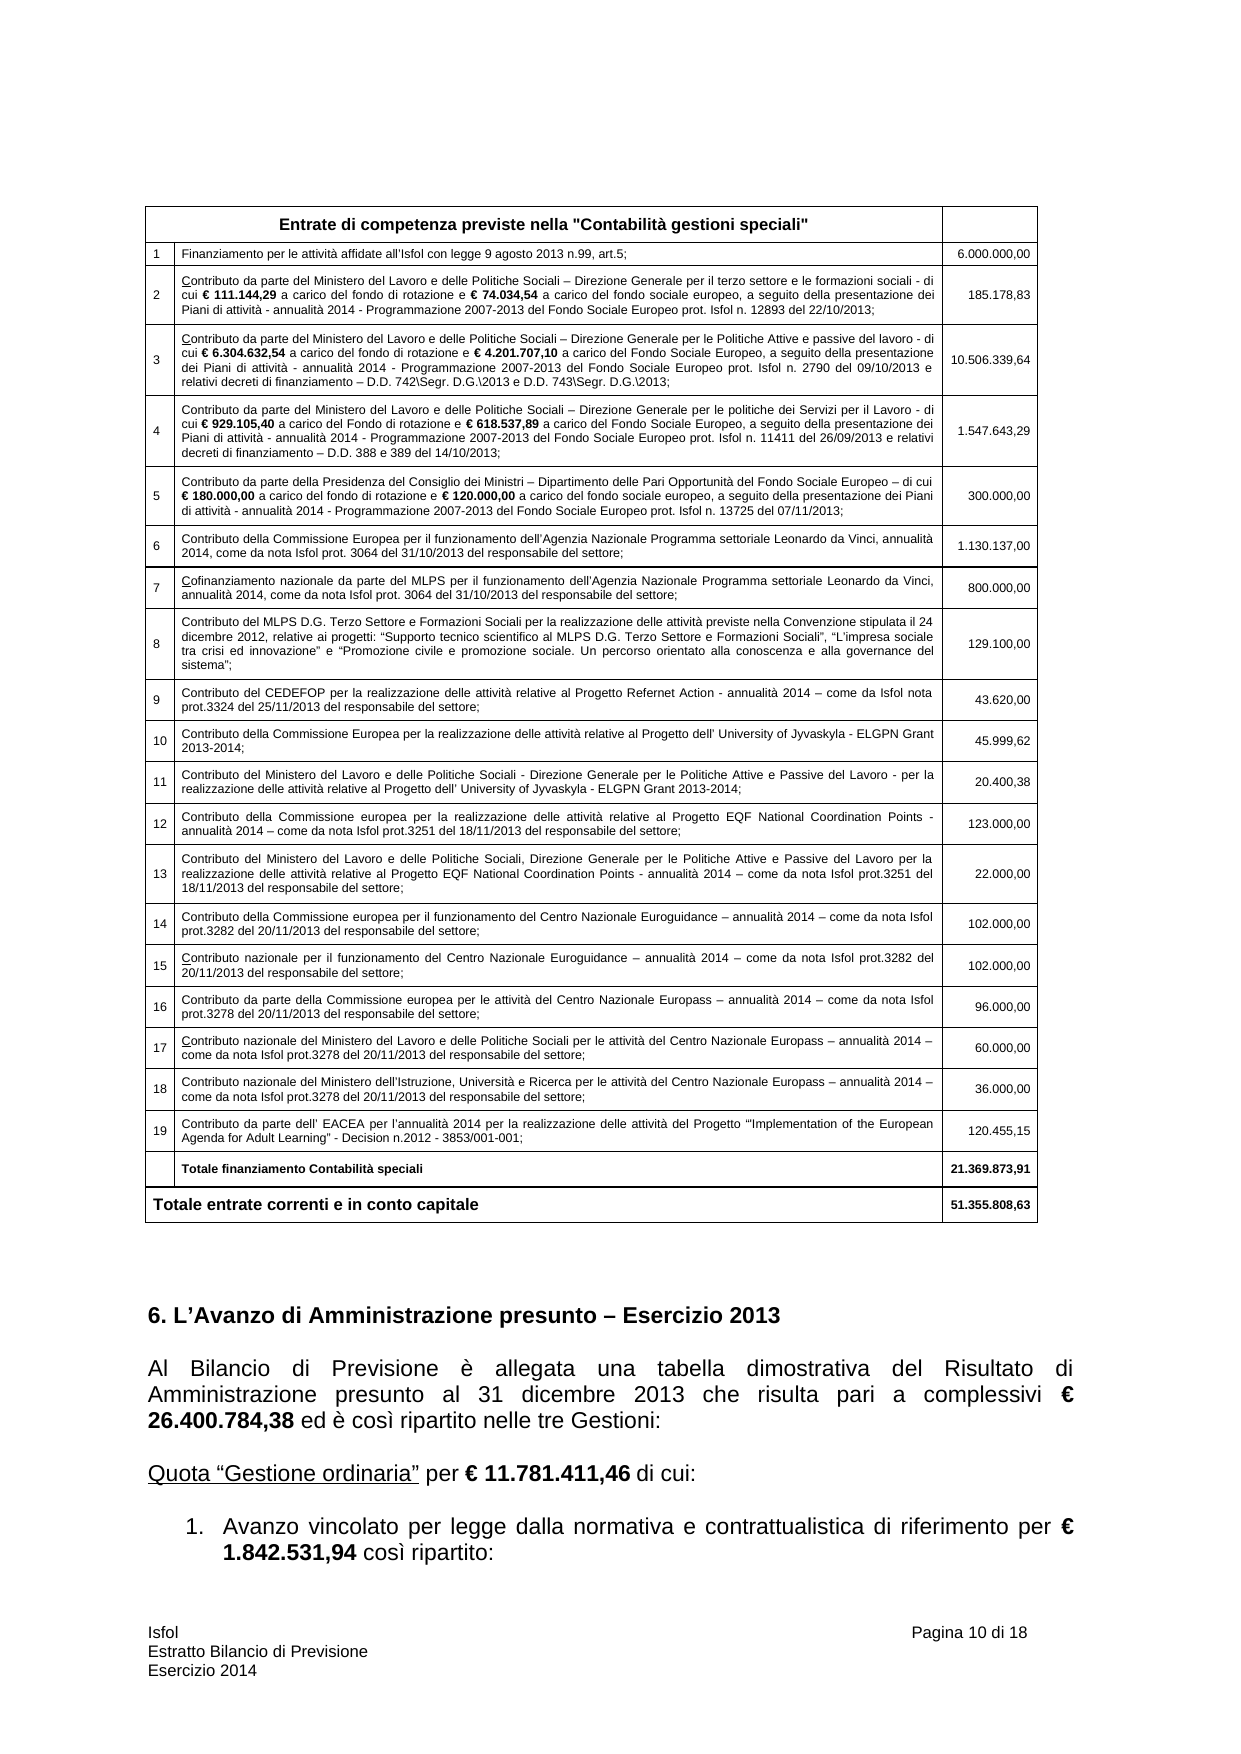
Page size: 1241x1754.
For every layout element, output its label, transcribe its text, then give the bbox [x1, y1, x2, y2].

table_cell 4 [146, 396, 174, 466]
table_cell Totale entrate correnti e in conto capitale [146, 1188, 942, 1222]
table_cell 1.130.137,00 [943, 526, 1037, 566]
table_cell 45.999,62 [943, 721, 1037, 761]
table_cell 18 [146, 1069, 174, 1109]
table_cell Contributo del MLPS D.G. Terzo Settore e Formazioni Sociali per la realizzazione delle attività previste nella Convenzione stipulata il 24 dicembre 2012, relative ai progetti: “Supporto tecnico scientifico al MLPS D.G. Terzo Settore e Formazioni Sociali”, “L’impresa sociale tra crisi ed innovazione” e “Promozione civile e promozione sociale. Un percorso orientato alla conoscenza e alla governance del sistema”; [175, 609, 942, 678]
table_cell 10 [146, 721, 174, 761]
table_cell 16 [146, 987, 174, 1027]
table_cell 5 [146, 467, 174, 525]
table_cell 9 [146, 680, 174, 720]
table_cell Contributo da parte del Ministero del Lavoro e delle Politiche Sociali – Direzione Generale per le Politiche Attive e passive del lavoro - di cui € 6.304.632,54 a carico del fondo di rotazione e € 4.201.707,10 a carico del Fondo Sociale Europeo, a seguito della presentazione dei Piani di attività - annualità 2014 - Programmazione 2007-2013 del Fondo Sociale Europeo prot. Isfol n. 2790 del 09/10/2013 e relativi decreti di finanziamento – D.D. 742\Segr. D.G.\2013 e D.D. 743\Segr. D.G.\2013; [175, 325, 942, 395]
table_cell 43.620,00 [943, 680, 1037, 720]
table_cell Cofinanziamento nazionale da parte del MLPS per il funzionamento dell’Agenzia Nazionale Programma settoriale Leonardo da Vinci, annualità 2014, come da nota Isfol prot. 3064 del 31/10/2013 del responsabile del settore; [175, 568, 942, 608]
table_cell Contributo della Commissione Europea per la realizzazione delle attività relative al Progetto dell’ University of Jyvaskyla - ELGPN Grant 2013-2014; [175, 721, 942, 761]
table_cell Contributo della Commissione Europea per il funzionamento dell’Agenzia Nazionale Programma settoriale Leonardo da Vinci, annualità 2014, come da nota Isfol prot. 3064 del 31/10/2013 del responsabile del settore; [175, 526, 942, 566]
table_cell 11 [146, 762, 174, 802]
text Al Bilancio di Previsione è allegata una tabella dimostrativa del Risultato di Amministrazione presunto al 31 dicembre 2013 che risulta pari a complessivi € 26.400.784,38 ed è così ripartito nelle tre Gestioni: [148, 1354, 1074, 1434]
table_cell 102.000,00 [943, 945, 1037, 986]
table_cell 102.000,00 [943, 904, 1037, 944]
table_cell [943, 207, 1037, 242]
table_cell 17 [146, 1028, 174, 1068]
table_cell 51.355.808,63 [943, 1188, 1037, 1222]
table_cell Contributo della Commissione europea per il funzionamento del Centro Nazionale Euroguidance – annualità 2014 – come da nota Isfol prot.3282 del 20/11/2013 del responsabile del settore; [175, 904, 942, 944]
table_cell Contributo del CEDEFOP per la realizzazione delle attività relative al Progetto Refernet Action - annualità 2014 – come da Isfol nota prot.3324 del 25/11/2013 del responsabile del settore; [175, 680, 942, 720]
table_cell 123.000,00 [943, 804, 1037, 844]
table_cell 21.369.873,91 [943, 1152, 1037, 1186]
table_cell Contributo da parte del Ministero del Lavoro e delle Politiche Sociali – Direzione Generale per il terzo settore e le formazioni sociali - di cui € 111.144,29 a carico del fondo di rotazione e € 74.034,54 a carico del fondo sociale europeo, a seguito della presentazione dei Piani di attività - annualità 2014 - Programmazione 2007-2013 del Fondo Sociale Europeo prot. Isfol n. 12893 del 22/10/2013; [175, 266, 942, 324]
table_cell 129.100,00 [943, 609, 1037, 678]
table_cell 120.455,15 [943, 1111, 1037, 1151]
table_cell 185.178,83 [943, 266, 1037, 324]
table_cell 20.400,38 [943, 762, 1037, 802]
table_cell Contributo nazionale per il funzionamento del Centro Nazionale Euroguidance – annualità 2014 – come da nota Isfol prot.3282 del 20/11/2013 del responsabile del settore; [175, 945, 942, 986]
table_cell 7 [146, 568, 174, 608]
text Quota “Gestione ordinaria” per € 11.781.411,46 di cui: [148, 1460, 1092, 1486]
table_cell 8 [146, 609, 174, 678]
table_cell 22.000,00 [943, 845, 1037, 903]
table_cell 300.000,00 [943, 467, 1037, 525]
table_cell Contributo da parte del Ministero del Lavoro e delle Politiche Sociali – Direzione Generale per le politiche dei Servizi per il Lavoro - di cui € 929.105,40 a carico del Fondo di rotazione e € 618.537,89 a carico del Fondo Sociale Europeo, a seguito della presentazione dei Piani di attività - annualità 2014 - Programmazione 2007-2013 del Fondo Sociale Europeo prot. Isfol n. 11411 del 26/09/2013 e relativi decreti di finanziamento – D.D. 388 e 389 del 14/10/2013; [175, 396, 942, 466]
table_cell 1.547.643,29 [943, 396, 1037, 466]
table_cell Entrate di competenza previste nella "Contabilità gestioni speciali" [146, 207, 942, 242]
table_cell [146, 1152, 174, 1186]
table_cell Contributo nazionale del Ministero dell’Istruzione, Università e Ricerca per le attività del Centro Nazionale Europass – annualità 2014 – come da nota Isfol prot.3278 del 20/11/2013 del responsabile del settore; [175, 1069, 942, 1109]
table_cell Contributo del Ministero del Lavoro e delle Politiche Sociali, Direzione Generale per le Politiche Attive e Passive del Lavoro per la realizzazione delle attività relative al Progetto EQF National Coordination Points - annualità 2014 – come da nota Isfol prot.3251 del 18/11/2013 del responsabile del settore; [175, 845, 942, 903]
table_cell 800.000,00 [943, 568, 1037, 608]
table_cell 15 [146, 945, 174, 986]
table_cell 6.000.000,00 [943, 243, 1037, 265]
table_cell Contributo del Ministero del Lavoro e delle Politiche Sociali - Direzione Generale per le Politiche Attive e Passive del Lavoro - per la realizzazione delle attività relative al Progetto dell’ University of Jyvaskyla - ELGPN Grant 2013-2014; [175, 762, 942, 802]
table_cell 36.000,00 [943, 1069, 1037, 1109]
table_cell Contributo da parte dell’ EACEA per l’annualità 2014 per la realizzazione delle attività del Progetto “'Implementation of the European Agenda for Adult Learning” - Decision n.2012 - 3853/001-001; [175, 1111, 942, 1151]
table_cell 96.000,00 [943, 987, 1037, 1027]
table_cell 10.506.339,64 [943, 325, 1037, 395]
table_cell 19 [146, 1111, 174, 1151]
table_cell 14 [146, 904, 174, 944]
table_cell 60.000,00 [943, 1028, 1037, 1068]
table_cell 13 [146, 845, 174, 903]
table_cell Contributo della Commissione europea per la realizzazione delle attività relative al Progetto EQF National Coordination Points - annualità 2014 – come da nota Isfol prot.3251 del 18/11/2013 del responsabile del settore; [175, 804, 942, 844]
table_cell 12 [146, 804, 174, 844]
table_cell 3 [146, 325, 174, 395]
table_cell Finanziamento per le attività affidate all’Isfol con legge 9 agosto 2013 n.99, art.5; [175, 243, 942, 265]
table_cell 6 [146, 526, 174, 566]
table_cell Contributo da parte della Presidenza del Consiglio dei Ministri – Dipartimento delle Pari Opportunità del Fondo Sociale Europeo – di cui € 180.000,00 a carico del fondo di rotazione e € 120.000,00 a carico del fondo sociale europeo, a seguito della presentazione dei Piani di attività - annualità 2014 - Programmazione 2007-2013 del Fondo Sociale Europeo prot. Isfol n. 13725 del 07/11/2013; [175, 467, 942, 525]
table_cell 2 [146, 266, 174, 324]
table_cell 1 [146, 243, 174, 265]
table_cell Contributo da parte della Commissione europea per le attività del Centro Nazionale Europass – annualità 2014 – come da nota Isfol prot.3278 del 20/11/2013 del responsabile del settore; [175, 987, 942, 1027]
table_cell Totale finanziamento Contabilità speciali [175, 1152, 942, 1186]
list Avanzo vincolato per legge dalla normativa e contrattualistica di riferimento per € 1.842.531,94 così ripartito: [185, 1513, 1074, 1565]
text 6. L’Avanzo di Amministrazione presunto – Esercizio 2013 [148, 1302, 1074, 1328]
table_cell Contributo nazionale del Ministero del Lavoro e delle Politiche Sociali per le attività del Centro Nazionale Europass – annualità 2014 – come da nota Isfol prot.3278 del 20/11/2013 del responsabile del settore; [175, 1028, 942, 1068]
